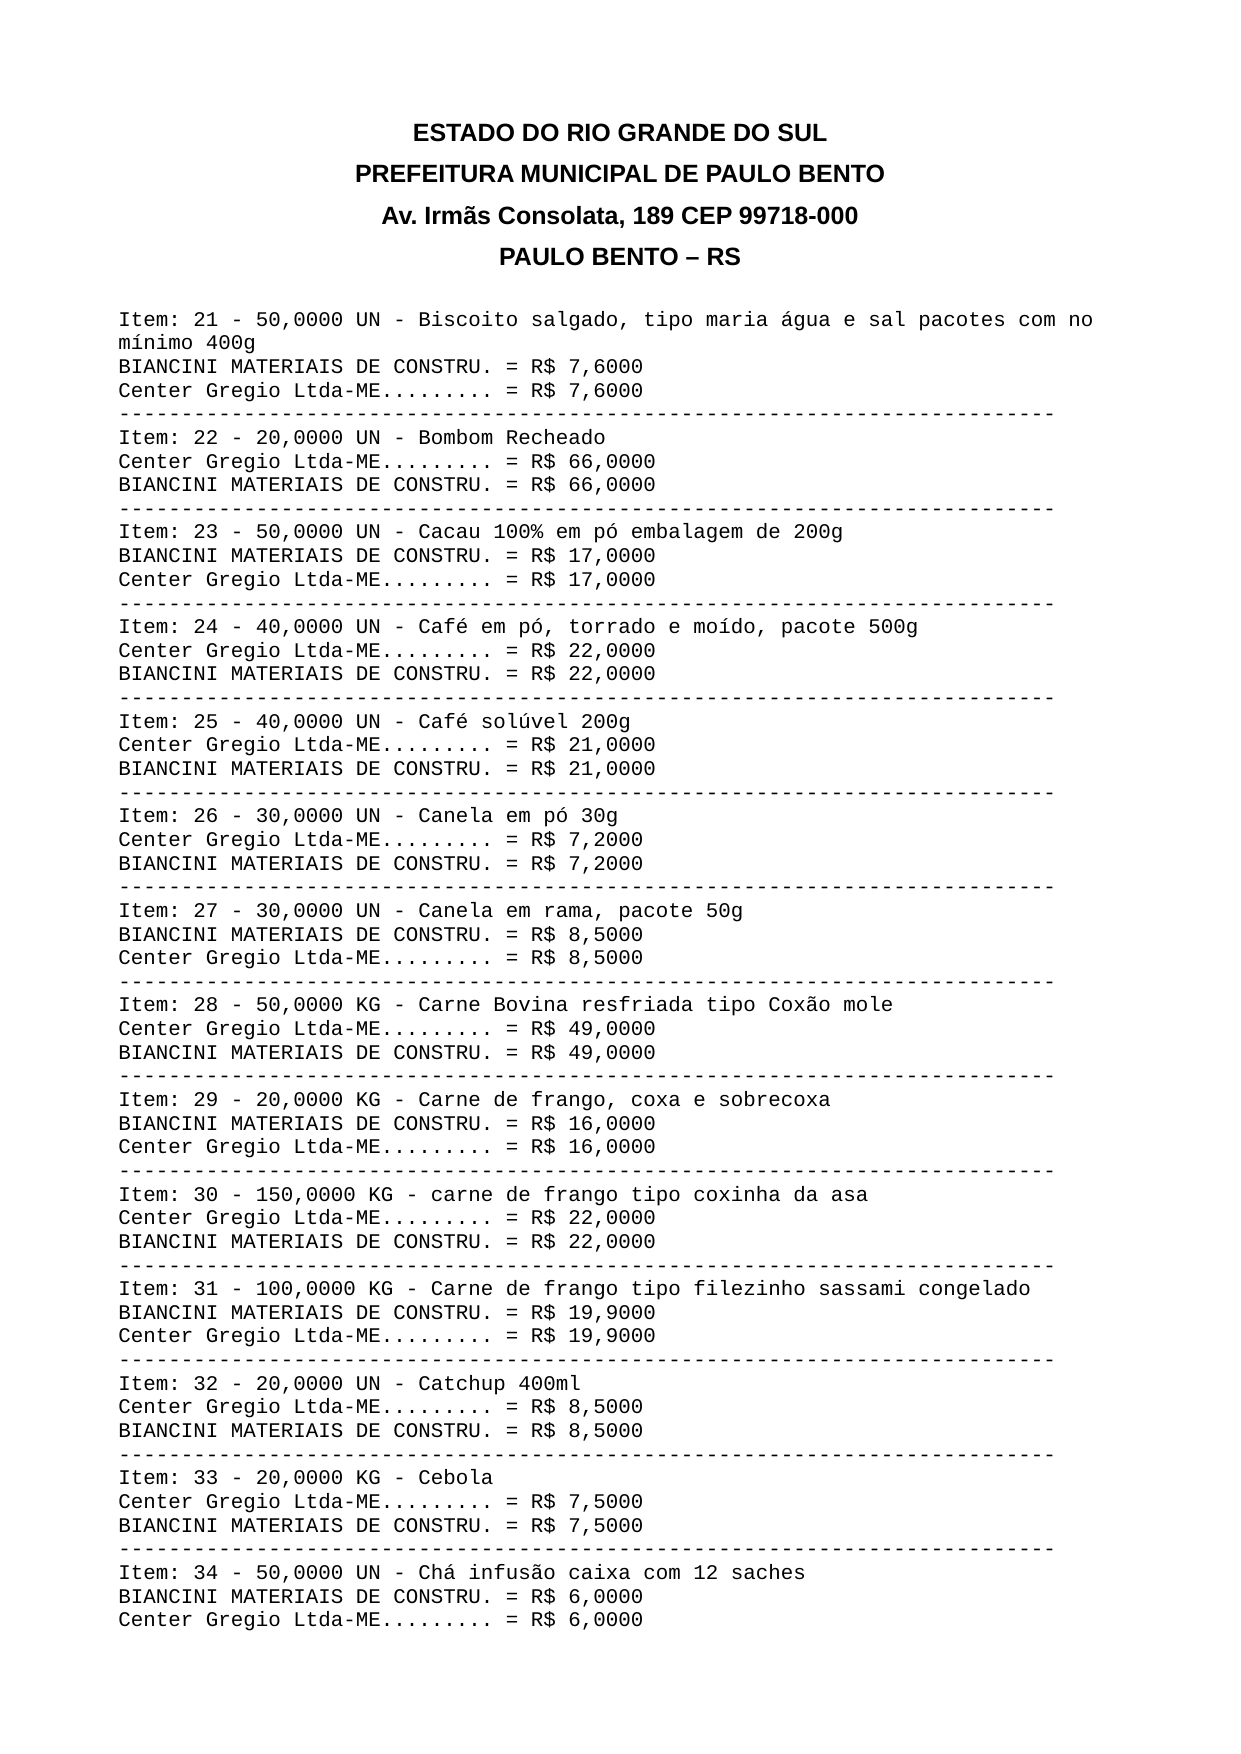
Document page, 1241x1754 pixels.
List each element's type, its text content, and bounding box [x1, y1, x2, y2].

text --------------------------------------------------------------------------- Item: 21 - 50,0000 UN - Biscoito salgado, tipo maria água e sal pacotes com no mínimo 400g BIANCINI MATERIAIS DE CONSTRU. = R$ 7,6000 Center Gregio Ltda-ME......... = R$ 7,6000 --------------------------------------------------------------------------- Item: 22 - 20,0000 UN - Bombom Recheado Center Gregio Ltda-ME......... = R$ 66,0000 BIANCINI MATERIAIS DE CONSTRU. = R$ 66,0000 --------------------------------------------------------------------------- Item: 23 - 50,0000 UN - Cacau 100% em pó embalagem de 200g BIANCINI MATERIAIS DE CONSTRU. = R$ 17,0000 Center Gregio Ltda-ME......... = R$ 17,0000 --------------------------------------------------------------------------- Item: 24 - 40,0000 UN - Café em pó, torrado e moído, pacote 500g Center Gregio Ltda-ME......... = R$ 22,0000 BIANCINI MATERIAIS DE CONSTRU. = R$ 22,0000 --------------------------------------------------------------------------- Item: 25 - 40,0000 UN - Café solúvel 200g Center Gregio Ltda-ME......... = R$ 21,0000 BIANCINI MATERIAIS DE CONSTRU. = R$ 21,0000 --------------------------------------------------------------------------- Item: 26 - 30,0000 UN - Canela em pó 30g Center Gregio Ltda-ME......... = R$ 7,2000 BIANCINI MATERIAIS DE CONSTRU. = R$ 7,2000 --------------------------------------------------------------------------- Item: 27 - 30,0000 UN - Canela em rama, pacote 50g BIANCINI MATERIAIS DE CONSTRU. = R$ 8,5000 Center Gregio Ltda-ME......... = R$ 8,5000 --------------------------------------------------------------------------- Item: 28 - 50,0000 KG - Carne Bovina resfriada tipo Coxão mole Center Gregio Ltda-ME......... = R$ 49,0000 BIANCINI MATERIAIS DE CONSTRU. = R$ 49,0000 --------------------------------------------------------------------------- Item: 29 - 20,0000 KG - Carne de frango, coxa e sobrecoxa BIANCINI MATERIAIS DE CONSTRU. = R$ 16,0000 Center Gregio Ltda-ME......... = R$ 16,0000 --------------------------------------------------------------------------- Item: 30 - 150,0000 KG - carne de frango tipo coxinha da asa Center Gregio Ltda-ME......... = R$ 22,0000 BIANCINI MATERIAIS DE CONSTRU. = R$ 22,0000 --------------------------------------------------------------------------- Item: 31 - 100,0000 KG - Carne de frango tipo filezinho sassami congelado BIANCINI MATERIAIS DE CONSTRU. = R$ 19,9000 Center Gregio Ltda-ME......... = R$ 19,9000 --------------------------------------------------------------------------- Item: 32 - 20,0000 UN - Catchup 400ml Center Gregio Ltda-ME......... = R$ 8,5000 BIANCINI MATERIAIS DE CONSTRU. = R$ 8,5000 --------------------------------------------------------------------------- Item: 33 - 20,0000 KG - Cebola Center Gregio Ltda-ME......... = R$ 7,5000 BIANCINI MATERIAIS DE CONSTRU. = R$ 7,5000 --------------------------------------------------------------------------- Item: 34 - 50,0000 UN - Chá infusão caixa com 12 saches BIANCINI MATERIAIS DE CONSTRU. = R$ 6,0000 Center Gregio Ltda-ME......... = R$ 6,0000 [118, 309, 1122, 1633]
